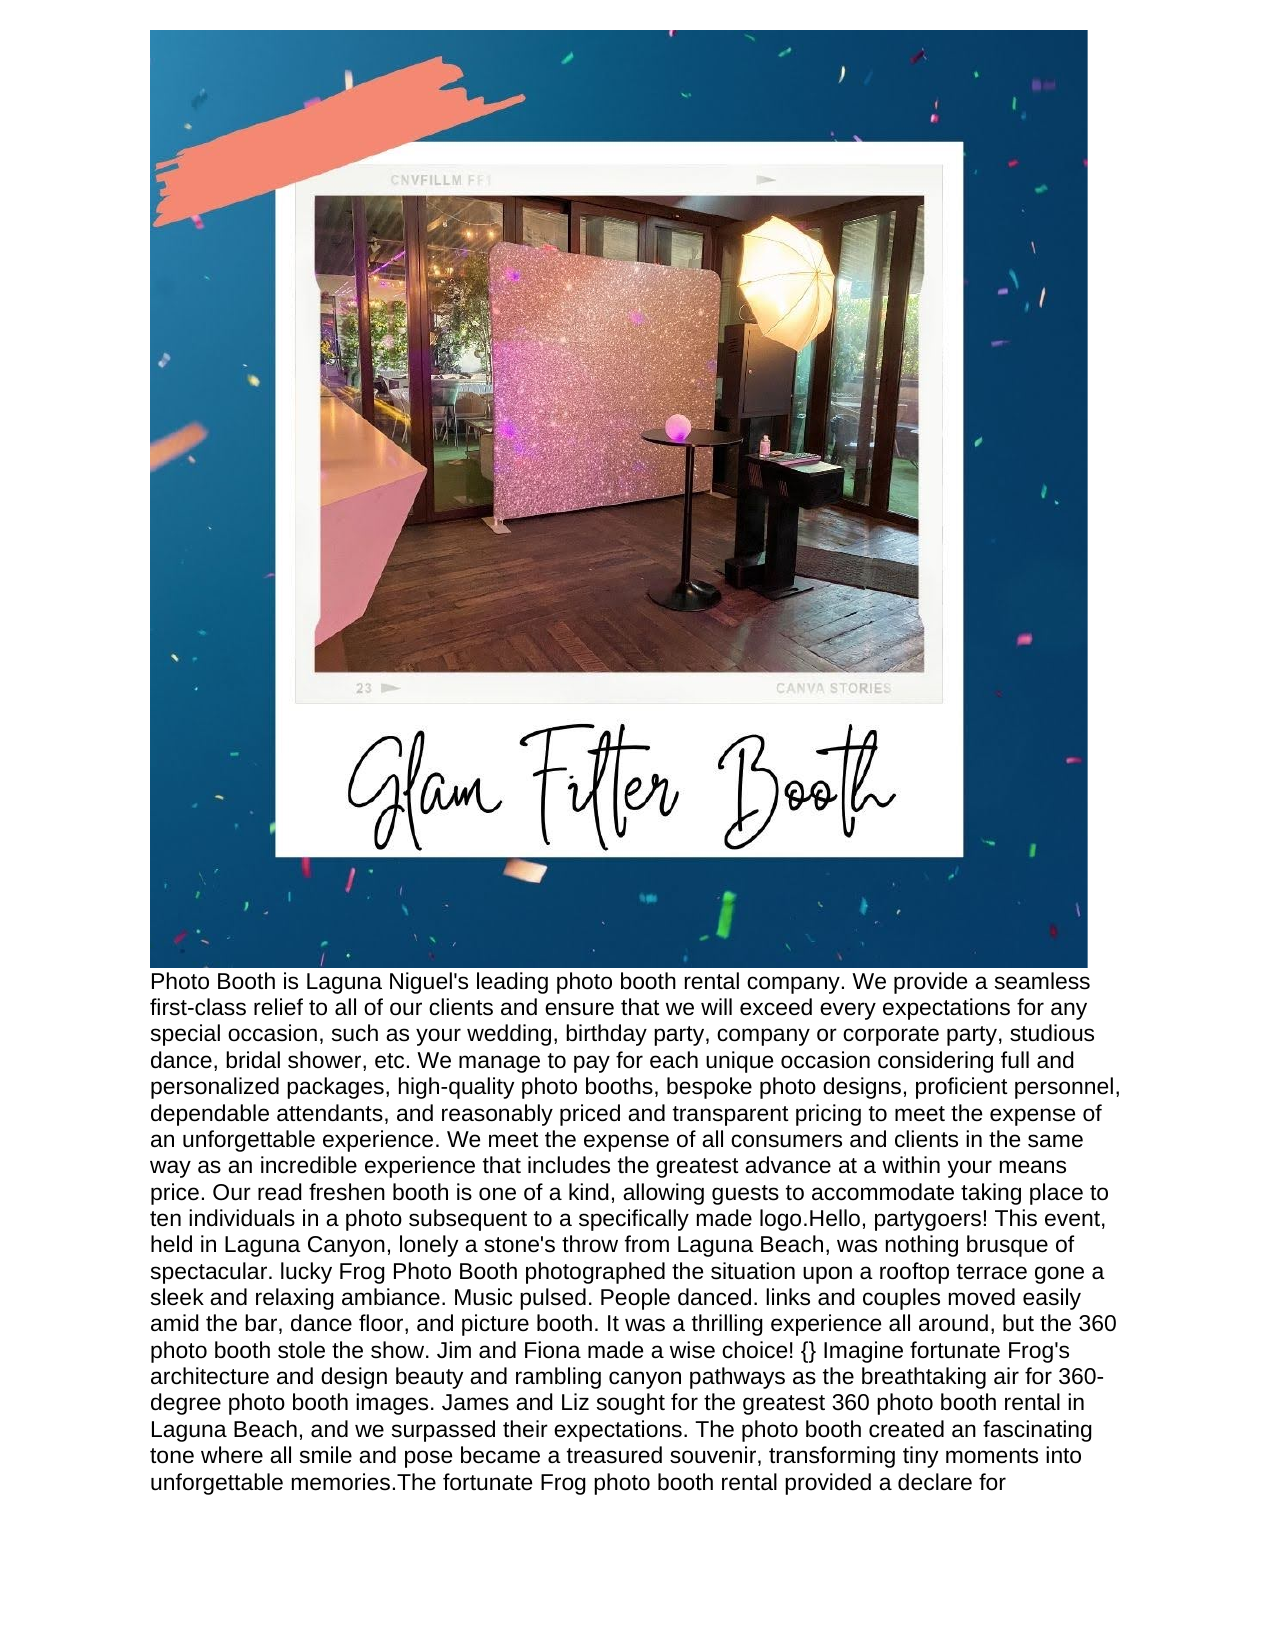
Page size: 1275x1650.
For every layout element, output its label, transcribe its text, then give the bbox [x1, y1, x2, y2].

picture [150, 30, 1088, 968]
text Photo Booth is Laguna Niguel's leading photo booth rental company. We provide a seamless first-class relief to all of our clients and ensure that we will exceed every expectations for any special occasion, such as your wedding, birthday party, company or corporate party, studious dance, bridal shower, etc. We manage to pay for each unique occasion considering full and personalized packages, high-quality photo booths, bespoke photo designs, proficient personnel, dependable attendants, and reasonably priced and transparent pricing to meet the expense of an unforgettable experience. We meet the expense of all consumers and clients in the same way as an incredible experience that includes the greatest advance at a within your means price. Our read freshen booth is one of a kind, allowing guests to accommodate taking place to ten individuals in a photo subsequent to a specifically made logo.Hello, partygoers! This event, held in Laguna Canyon, lonely a stone's throw from Laguna Beach, was nothing brusque of spectacular. lucky Frog Photo Booth photographed the situation upon a rooftop terrace gone a sleek and relaxing ambiance. Music pulsed. People danced. links and couples moved easily amid the bar, dance floor, and picture booth. It was a thrilling experience all around, but the 360 photo booth stole the show. Jim and Fiona made a wise choice! {} Imagine fortunate Frog's architecture and design beauty and rambling canyon pathways as the breathtaking air for 360-degree photo booth images. James and Liz sought for the greatest 360 photo booth rental in Laguna Beach, and we surpassed their expectations. The photo booth created an fascinating tone where all smile and pose became a treasured souvenir, transforming tiny moments into unforgettable memories.The fortunate Frog photo booth rental provided a declare for [150, 968, 1125, 1495]
